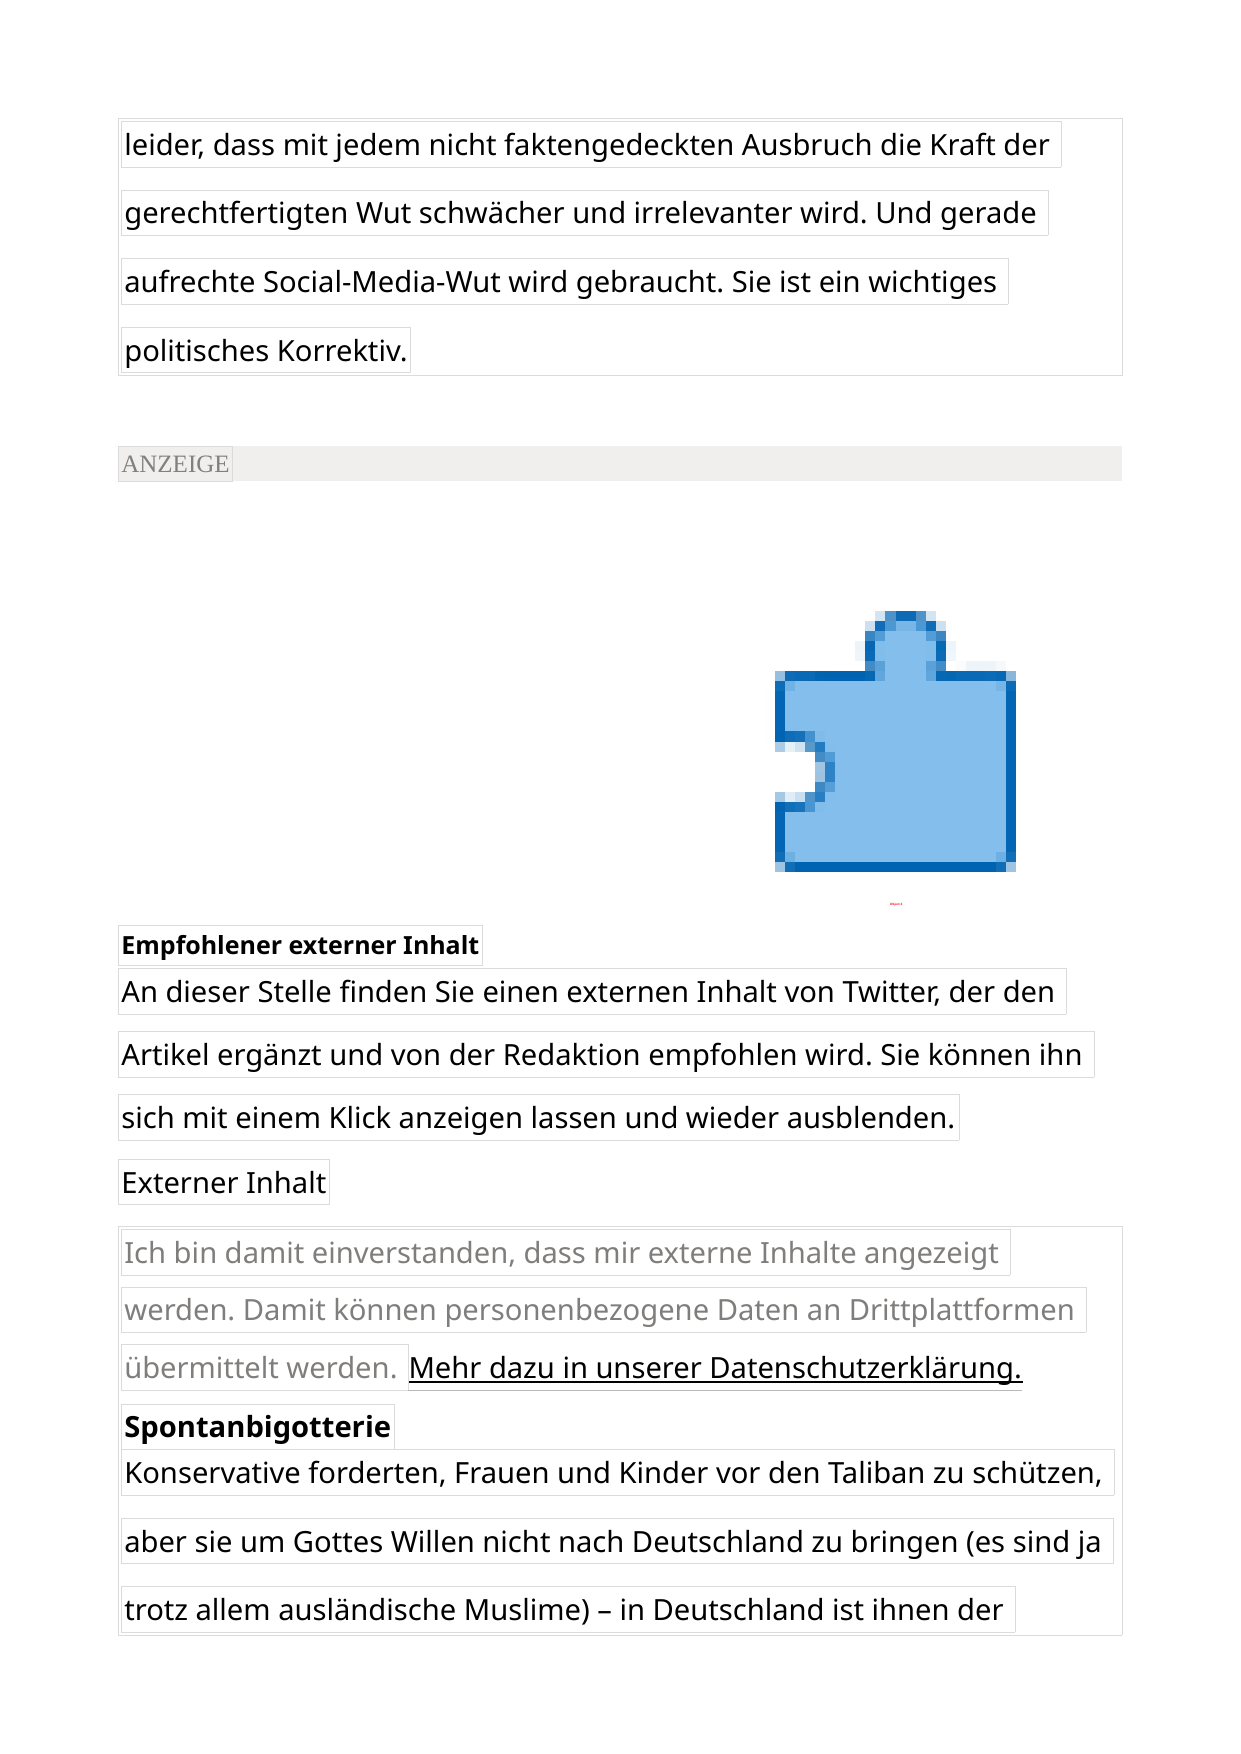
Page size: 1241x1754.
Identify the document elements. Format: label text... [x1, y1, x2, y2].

text ANZEIGE [119, 447, 232, 481]
text [330, 1159, 1122, 1204]
text Konservative forderten, Frauen und Kinder vor den Taliban zu schützen, aber sie um Gottes Willen nicht nach Deutschland zu bringen (es sind ja trotz allem ausländische Muslime) – in Deutschland ist ihnen der [119, 1446, 1122, 1635]
text [483, 925, 1122, 965]
text Empfohlener externer Inhalt [119, 926, 482, 965]
text Externer Inhalt [119, 1160, 329, 1204]
text An dieser Stelle finden Sie einen externen Inhalt von Twitter, der den Artikel ergänzt und von der Redaktion empfohlen wird. Sie können ihn sich mit einem Klick anzeigen lassen und wieder ausblenden. [118, 968, 1122, 1140]
text leider, dass mit jedem nicht faktengedeckten Ausbruch die Kraft der gerechtfertigten Wut schwächer und irrelevanter wird. Und gerade aufrechte Social-Media-Wut wird gebraucht. Sie ist ein wichtiges politisches Korrektiv. [119, 119, 1122, 375]
subtitle Spontanbigotterie [119, 1401, 1122, 1446]
text Ich bin damit einverstanden, dass mir externe Inhalte angezeigt werden. Damit können personenbezogene Daten an Drittplattformen übermittelt werden. Mehr dazu in unserer Datenschutzerklärung. [119, 1227, 1122, 1391]
text [233, 446, 1122, 481]
